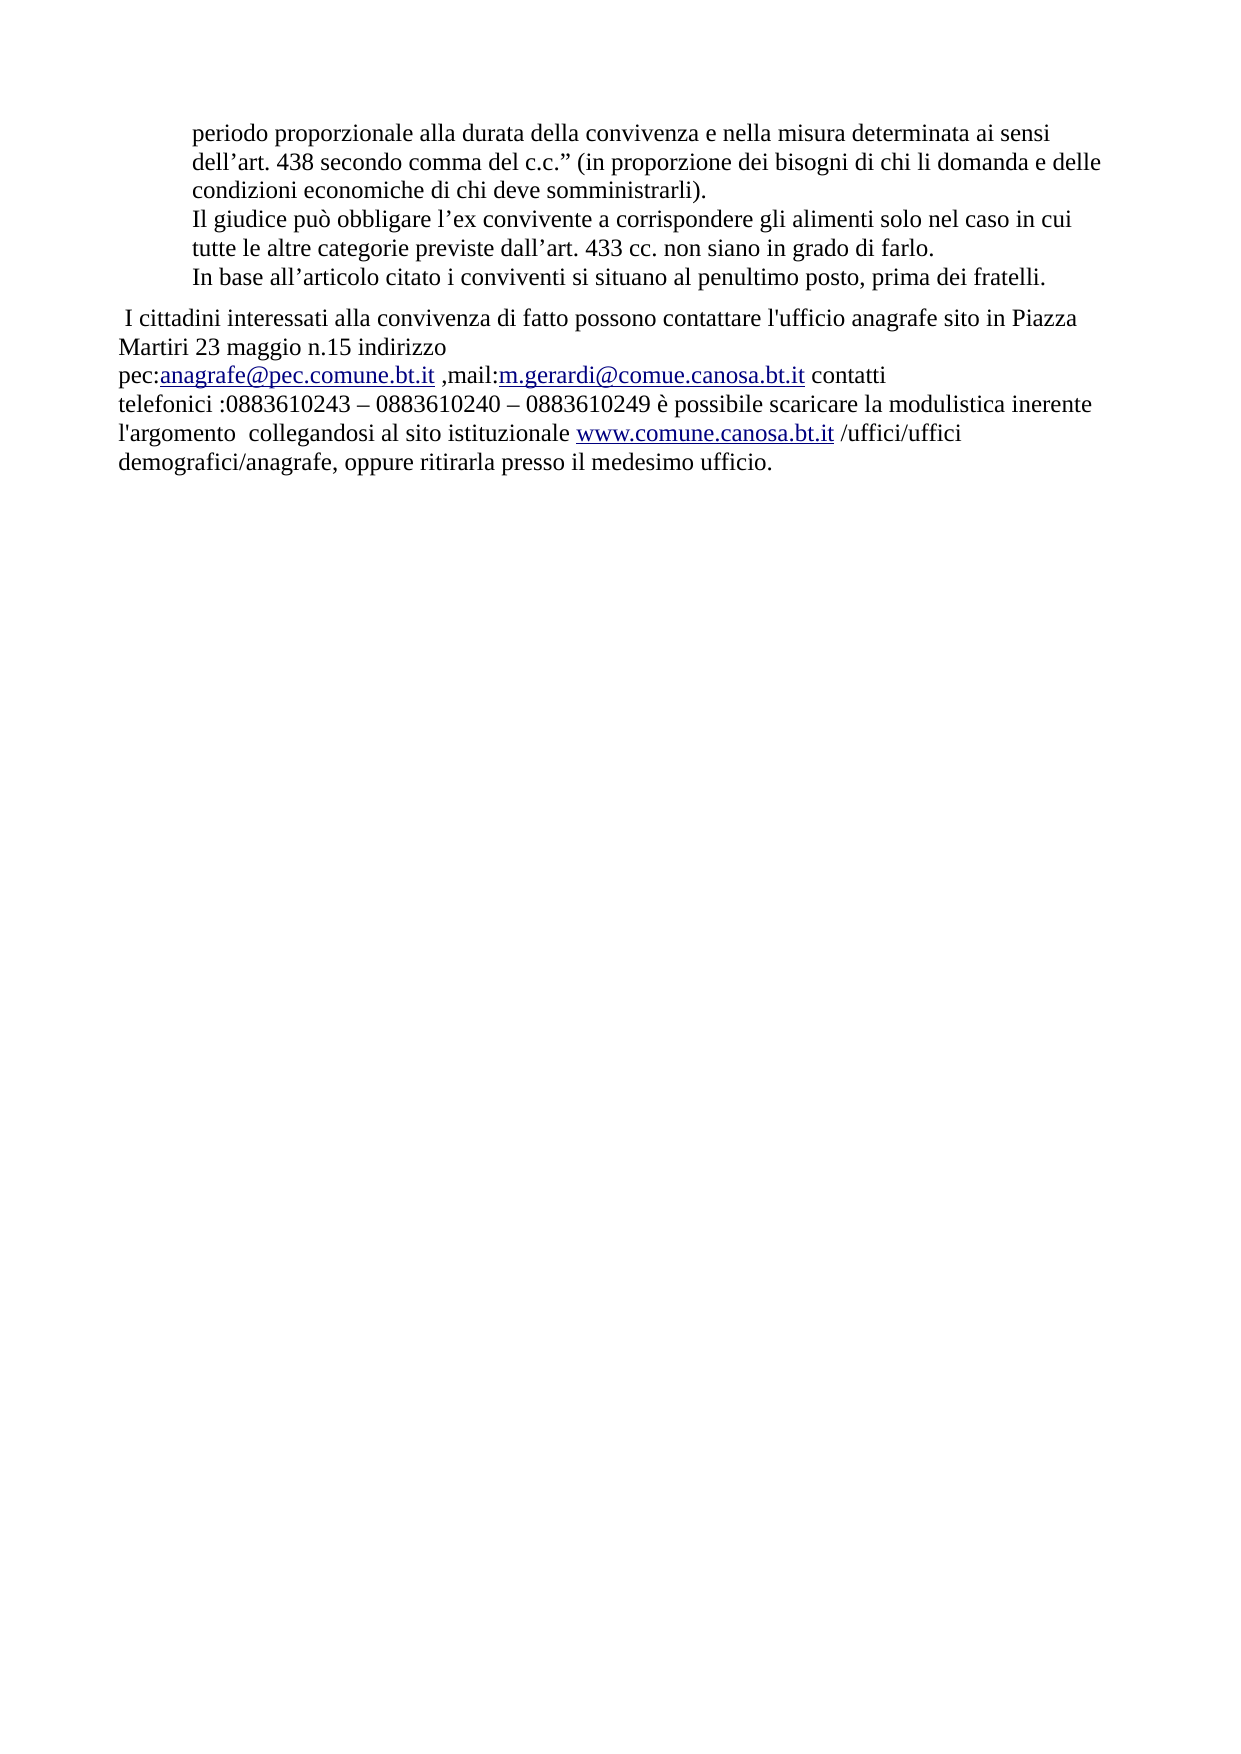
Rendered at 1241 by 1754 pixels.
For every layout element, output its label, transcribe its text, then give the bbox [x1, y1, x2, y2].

text I cittadini interessati alla convivenza di fatto possono contattare l'ufficio anagrafe sito in Piazza Martiri 23 maggio n.15 indirizzo pec:anagrafe@pec.comune.bt.it ,mail:m.gerardi@comue.canosa.bt.it contatti telefonici :0883610243 – 0883610240 – 0883610249 è possibile scaricare la modulistica inerente l'argomento collegandosi al sito istituzionale www.comune.canosa.bt.it /uffici/uffici demografici/anagrafe, oppure ritirarla presso il medesimo ufficio. [118, 303, 1122, 476]
list periodo proporzionale alla durata della convivenza e nella misura determinata ai sensi dell’art. 438 secondo comma del c.c.” (in proporzione dei bisogni di chi li domanda e delle condizioni economiche di chi deve somministrarli). Il giudice può obbligare l’ex convivente a corrispondere gli alimenti solo nel caso in cui tutte le altre categorie previste dall’art. 433 cc. non siano in grado di farlo. In base all’articolo citato i conviventi si situano al penultimo posto, prima dei fratelli. [162, 118, 1122, 291]
